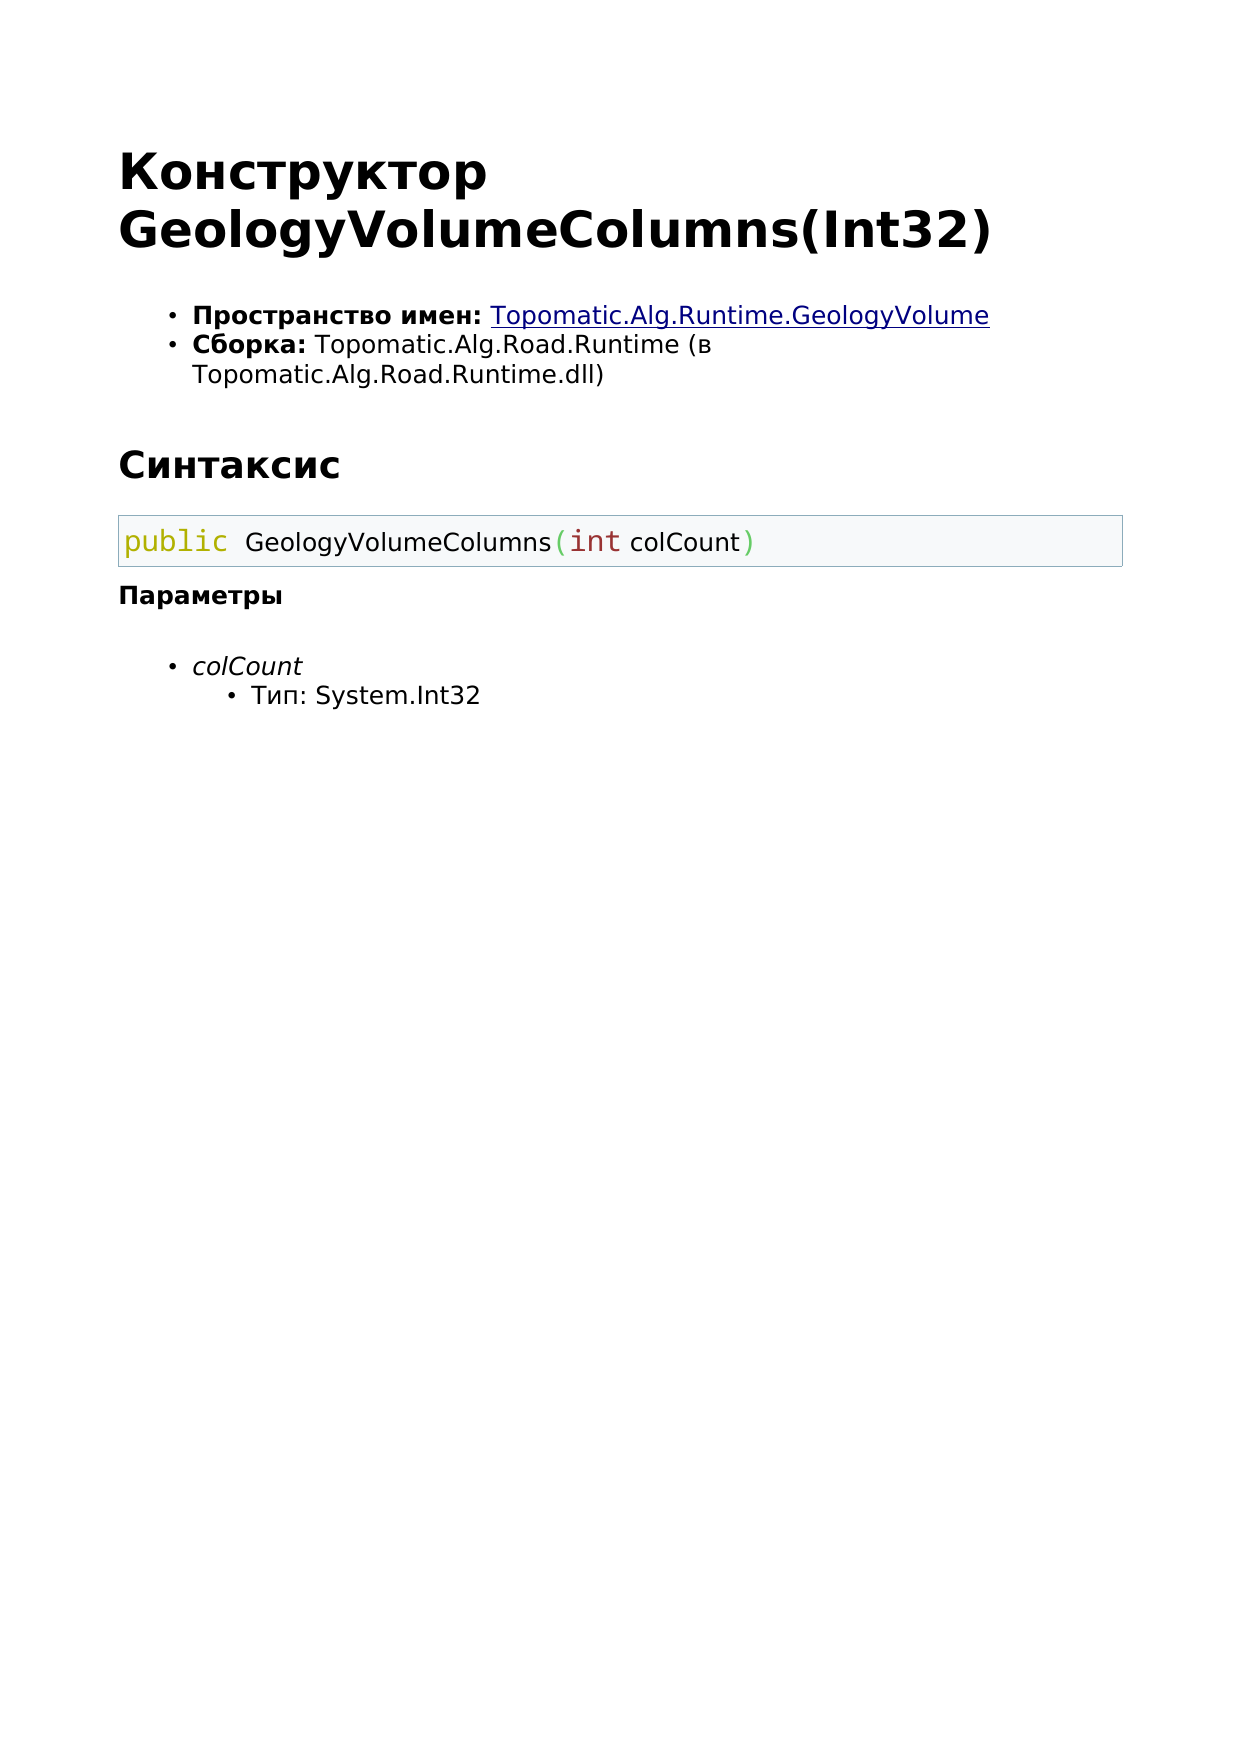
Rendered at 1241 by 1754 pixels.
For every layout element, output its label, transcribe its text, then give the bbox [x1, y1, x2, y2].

list Пространство имен: Topomatic.Alg.Runtime.GeologyVolume [177, 302, 1122, 331]
list Сборка: Topomatic.Alg.Road.Runtime (в Topomatic.Alg.Road.Runtime.dll) [177, 331, 1122, 389]
text Параметры [118, 581, 1122, 610]
list Тип: System.Int32 [236, 681, 1122, 710]
list colCount [177, 652, 1122, 681]
table_header public GeologyVolumeColumns(int colCount) [119, 516, 1122, 566]
subtitle Конструктор GeologyVolumeColumns(Int32) [118, 143, 1122, 259]
subtitle Синтаксис [118, 443, 1122, 487]
